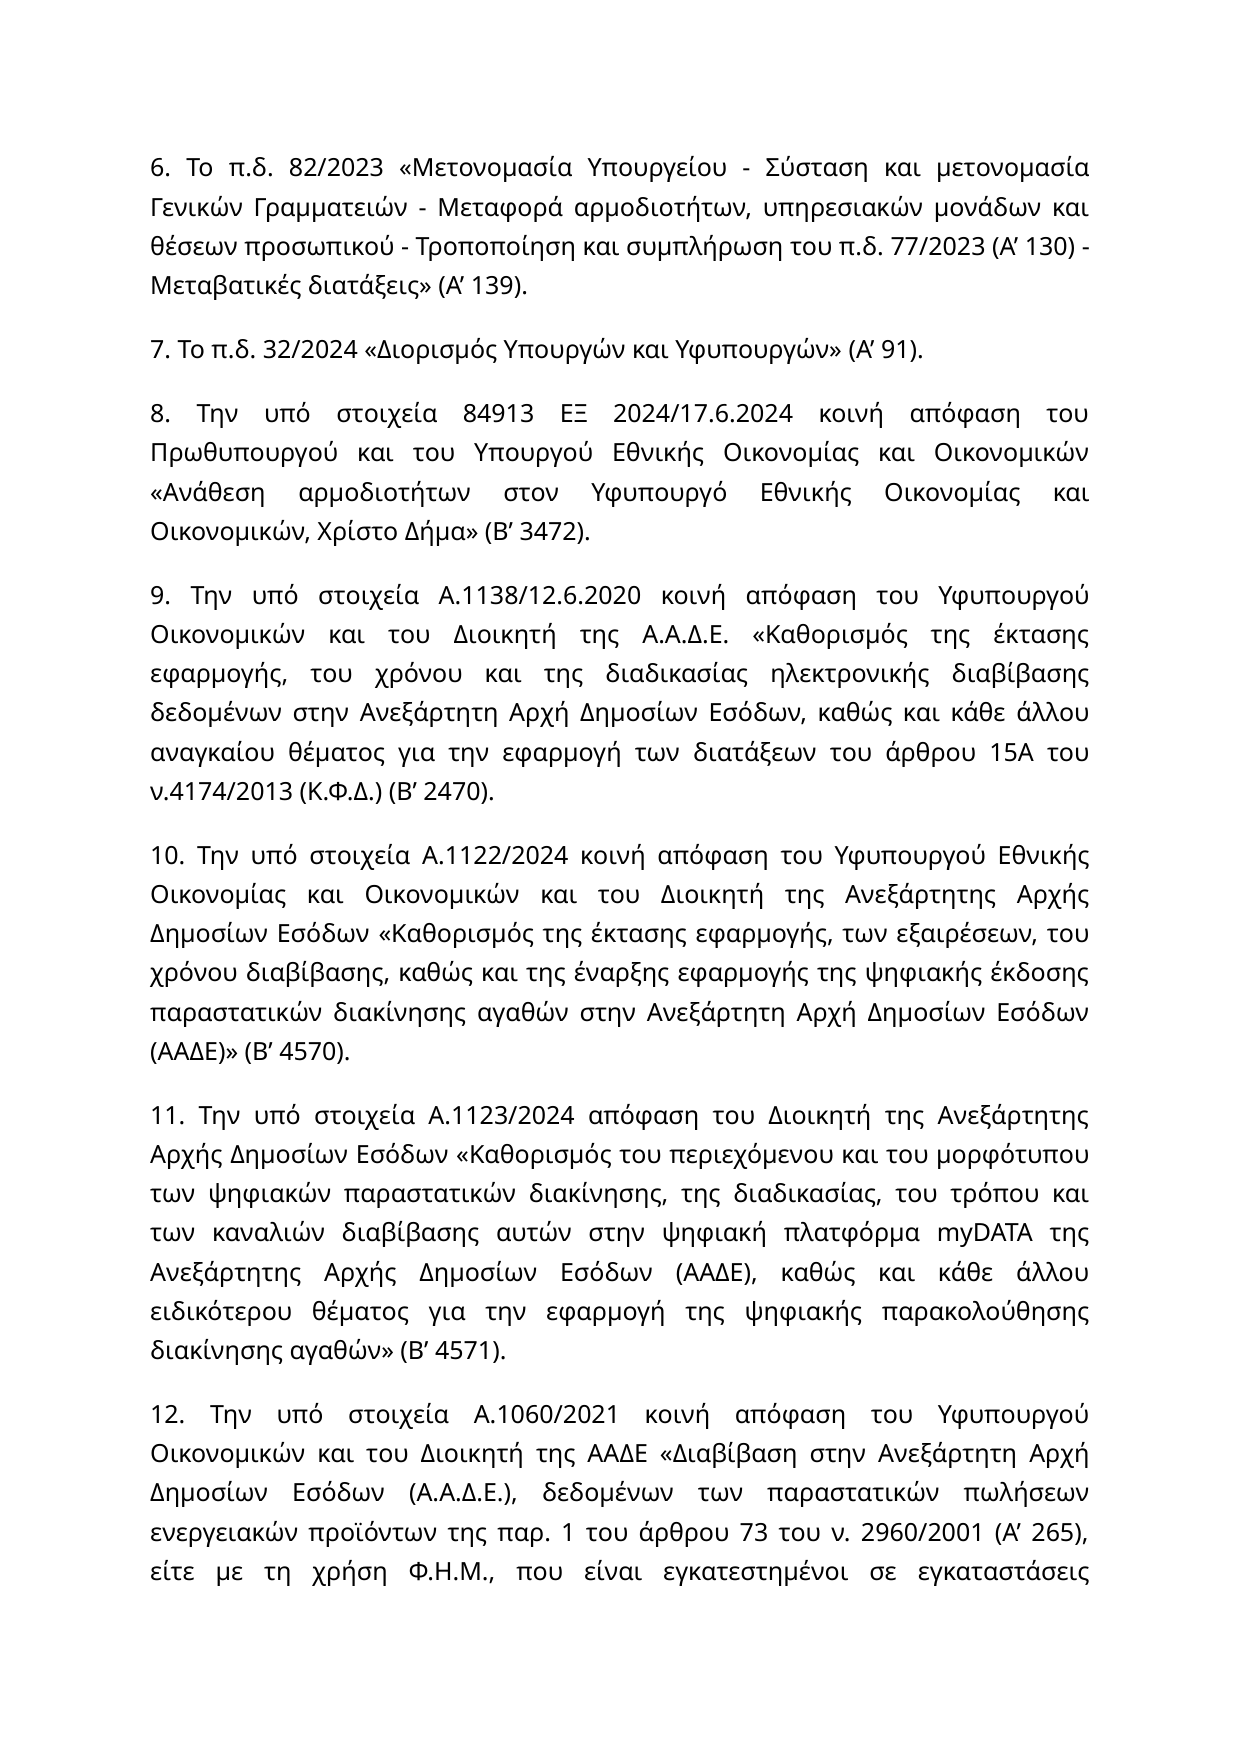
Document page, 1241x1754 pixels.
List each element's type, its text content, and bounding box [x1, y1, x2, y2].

text 8. Την υπό στοιχεία 84913 ΕΞ 2024/17.6.2024 κοινή απόφαση του Πρωθυπουργού και του Υπουργού Εθνικής Οικονομίας και Οικονομικών «Ανάθεση αρμοδιοτήτων στον Υφυπουργό Εθνικής Οικονομίας και Οικονομικών, Χρίστο Δήμα» (Β’ 3472). [150, 396, 1090, 547]
text 10. Την υπό στοιχεία Α.1122/2024 κοινή απόφαση του Υφυπουργού Εθνικής Οικονομίας και Οικονομικών και του Διοικητή της Ανεξάρτητης Αρχής Δημοσίων Εσόδων «Καθορισμός της έκτασης εφαρμογής, των εξαιρέσεων, του χρόνου διαβίβασης, καθώς και της έναρξης εφαρμογής της ψηφιακής έκδοσης παραστατικών διακίνησης αγαθών στην Ανεξάρτητη Αρχή Δημοσίων Εσόδων (ΑΑΔΕ)» (Β’ 4570). [150, 837, 1090, 1067]
text 11. Την υπό στοιχεία Α.1123/2024 απόφαση του Διοικητή της Ανεξάρτητης Αρχής Δημοσίων Εσόδων «Καθορισμός του περιεχόμενου και του μορφότυπου των ψηφιακών παραστατικών διακίνησης, της διαδικασίας, του τρόπου και των καναλιών διαβίβασης αυτών στην ψηφιακή πλατφόρμα myDATA της Ανεξάρτητης Αρχής Δημοσίων Εσόδων (ΑΑΔΕ), καθώς και κάθε άλλου ειδικότερου θέματος για την εφαρμογή της ψηφιακής παρακολούθησης διακίνησης αγαθών» (Β’ 4571). [150, 1097, 1090, 1367]
text 6. Το π.δ. 82/2023 «Μετονομασία Υπουργείου - Σύσταση και μετονομασία Γενικών Γραμματειών - Μεταφορά αρμοδιοτήτων, υπηρεσιακών μονάδων και θέσεων προσωπικού - Τροποποίηση και συμπλήρωση του π.δ. 77/2023 (Α’ 130) - Μεταβατικές διατάξεις» (Α’ 139). [150, 150, 1090, 302]
text 12. Την υπό στοιχεία Α.1060/2021 κοινή απόφαση του Υφυπουργού Οικονομικών και του Διοικητή της ΑΑΔΕ «Διαβίβαση στην Ανεξάρτητη Αρχή Δημοσίων Εσόδων (Α.Α.Δ.Ε.), δεδομένων των παραστατικών πωλήσεων ενεργειακών προϊόντων της παρ. 1 του άρθρου 73 του ν. 2960/2001 (Α’ 265), είτε με τη χρήση Φ.Η.Μ., που είναι εγκατεστημένοι σε εγκαταστάσεις [150, 1397, 1090, 1587]
text 9. Την υπό στοιχεία Α.1138/12.6.2020 κοινή απόφαση του Υφυπουργού Οικονομικών και του Διοικητή της Α.Α.Δ.Ε. «Καθορισμός της έκτασης εφαρμογής, του χρόνου και της διαδικασίας ηλεκτρονικής διαβίβασης δεδομένων στην Ανεξάρτητη Αρχή Δημοσίων Εσόδων, καθώς και κάθε άλλου αναγκαίου θέματος για την εφαρμογή των διατάξεων του άρθρου 15Α του ν.4174/2013 (Κ.Φ.Δ.) (Β’ 2470). [150, 577, 1090, 807]
text 7. Το π.δ. 32/2024 «Διορισμός Υπουργών και Υφυπουργών» (Α’ 91). [150, 332, 1090, 366]
